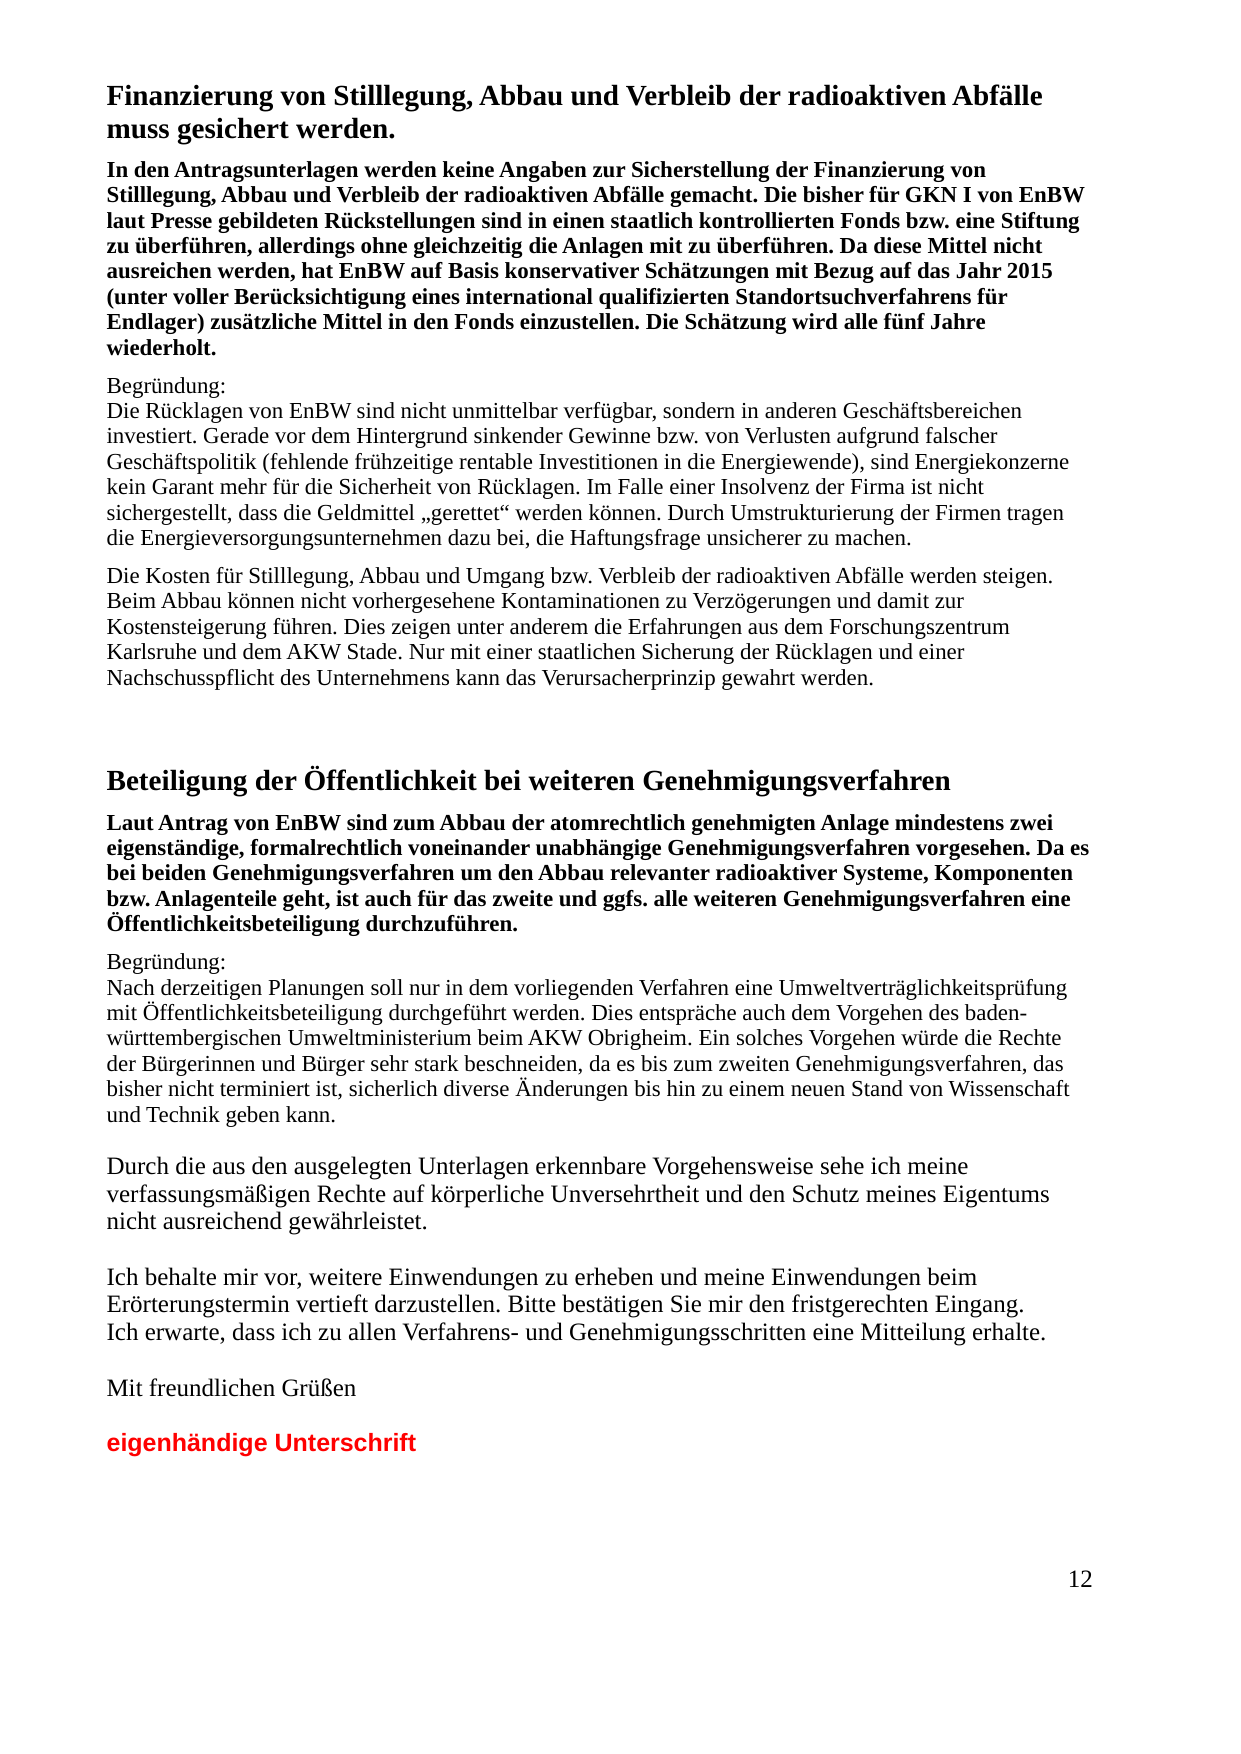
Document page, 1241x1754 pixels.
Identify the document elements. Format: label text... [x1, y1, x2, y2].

subtitle Finanzierung von Stilllegung, Abbau und Verbleib der radioaktiven Abfälle muss gesichert werden. [106, 80, 1092, 144]
text Laut Antrag von EnBW sind zum Abbau der atomrechtlich genehmigten Anlage mindestens zwei eigenständige, formalrechtlich voneinander unabhängige Genehmigungsverfahren vorgesehen. Da es bei beiden Genehmigungsverfahren um den Abbau relevanter radioaktiver Systeme, Komponenten bzw. Anlagenteile geht, ist auch für das zweite und ggfs. alle weiteren Genehmigungsverfahren eine Öffentlichkeitsbeteiligung durchzuführen. [106, 809, 1092, 937]
text eigenhändige Unterschrift [106, 1429, 1092, 1457]
text In den Antragsunterlagen werden keine Angaben zur Sicherstellung der Finanzierung von Stilllegung, Abbau und Verbleib der radioaktiven Abfälle gemacht. Die bisher für GKN I von EnBW laut Presse gebildeten Rückstellungen sind in einen staatlich kontrollierten Fonds bzw. eine Stiftung zu überführen, allerdings ohne gleichzeitig die Anlagen mit zu überführen. Da diese Mittel nicht ausreichen werden, hat EnBW auf Basis konservativer Schätzungen mit Bezug auf das Jahr 2015 (unter voller Berücksichtigung eines international qualifizierten Standortsuchverfahrens für Endlager) zusätzliche Mittel in den Fonds einzustellen. Die Schätzung wird alle fünf Jahre wiederholt. [106, 157, 1092, 360]
text Begründung: Die Rücklagen von EnBW sind nicht unmittelbar verfügbar, sondern in anderen Geschäftsbereichen investiert. Gerade vor dem Hintergrund sinkender Gewinne bzw. von Verlusten aufgrund falscher Geschäftspolitik (fehlende frühzeitige rentable Investitionen in die Energiewende), sind Energiekonzerne kein Garant mehr für die Sicherheit von Rücklagen. Im Falle einer Insolvenz der Firma ist nicht sichergestellt, dass die Geldmittel „gerettet“ werden können. Durch Umstrukturierung der Firmen tragen die Energieversorgungsunternehmen dazu bei, die Haftungsfrage unsicherer zu machen. [106, 373, 1092, 551]
text Mit freundlichen Grüßen [106, 1374, 1092, 1401]
text Die Kosten für Stilllegung, Abbau und Umgang bzw. Verbleib der radioaktiven Abfälle werden steigen. Beim Abbau können nicht vorhergesehene Kontaminationen zu Verzögerungen und damit zur Kostensteigerung führen. Dies zeigen unter anderem die Erfahrungen aus dem Forschungszentrum Karlsruhe und dem AKW Stade. Nur mit einer staatlichen Sicherung der Rücklagen und einer Nachschusspflicht des Unternehmens kann das Verursacherprinzip gewahrt werden. [106, 563, 1092, 690]
subtitle Beteiligung der Öffentlichkeit bei weiteren Genehmigungsverfahren [106, 765, 1092, 797]
text Durch die aus den ausgelegten Unterlagen erkennbare Vorgehensweise sehe ich meine verfassungsmäßigen Rechte auf körperliche Unversehrtheit und den Schutz meines Eigentums nicht ausreichend gewährleistet. [106, 1152, 1092, 1235]
text Begründung: Nach derzeitigen Planungen soll nur in dem vorliegenden Verfahren eine Umweltverträglichkeitsprüfung mit Öffentlichkeitsbeteiligung durchgeführt werden. Dies entspräche auch dem Vorgehen des baden-württembergischen Umweltministerium beim AKW Obrigheim. Ein solches Vorgehen würde die Rechte der Bürgerinnen und Bürger sehr stark beschneiden, da es bis zum zweiten Genehmigungsverfahren, das bisher nicht terminiert ist, sicherlich diverse Änderungen bis hin zu einem neuen Stand von Wissenschaft und Technik geben kann. [106, 949, 1092, 1127]
text Ich behalte mir vor, weitere Einwendungen zu erheben und meine Einwendungen beim Erörterungstermin vertieft darzustellen. Bitte bestätigen Sie mir den fristgerechten Eingang. [106, 1263, 1092, 1318]
text Ich erwarte, dass ich zu allen Verfahrens- und Genehmigungsschritten eine Mitteilung erhalte. [106, 1318, 1092, 1346]
